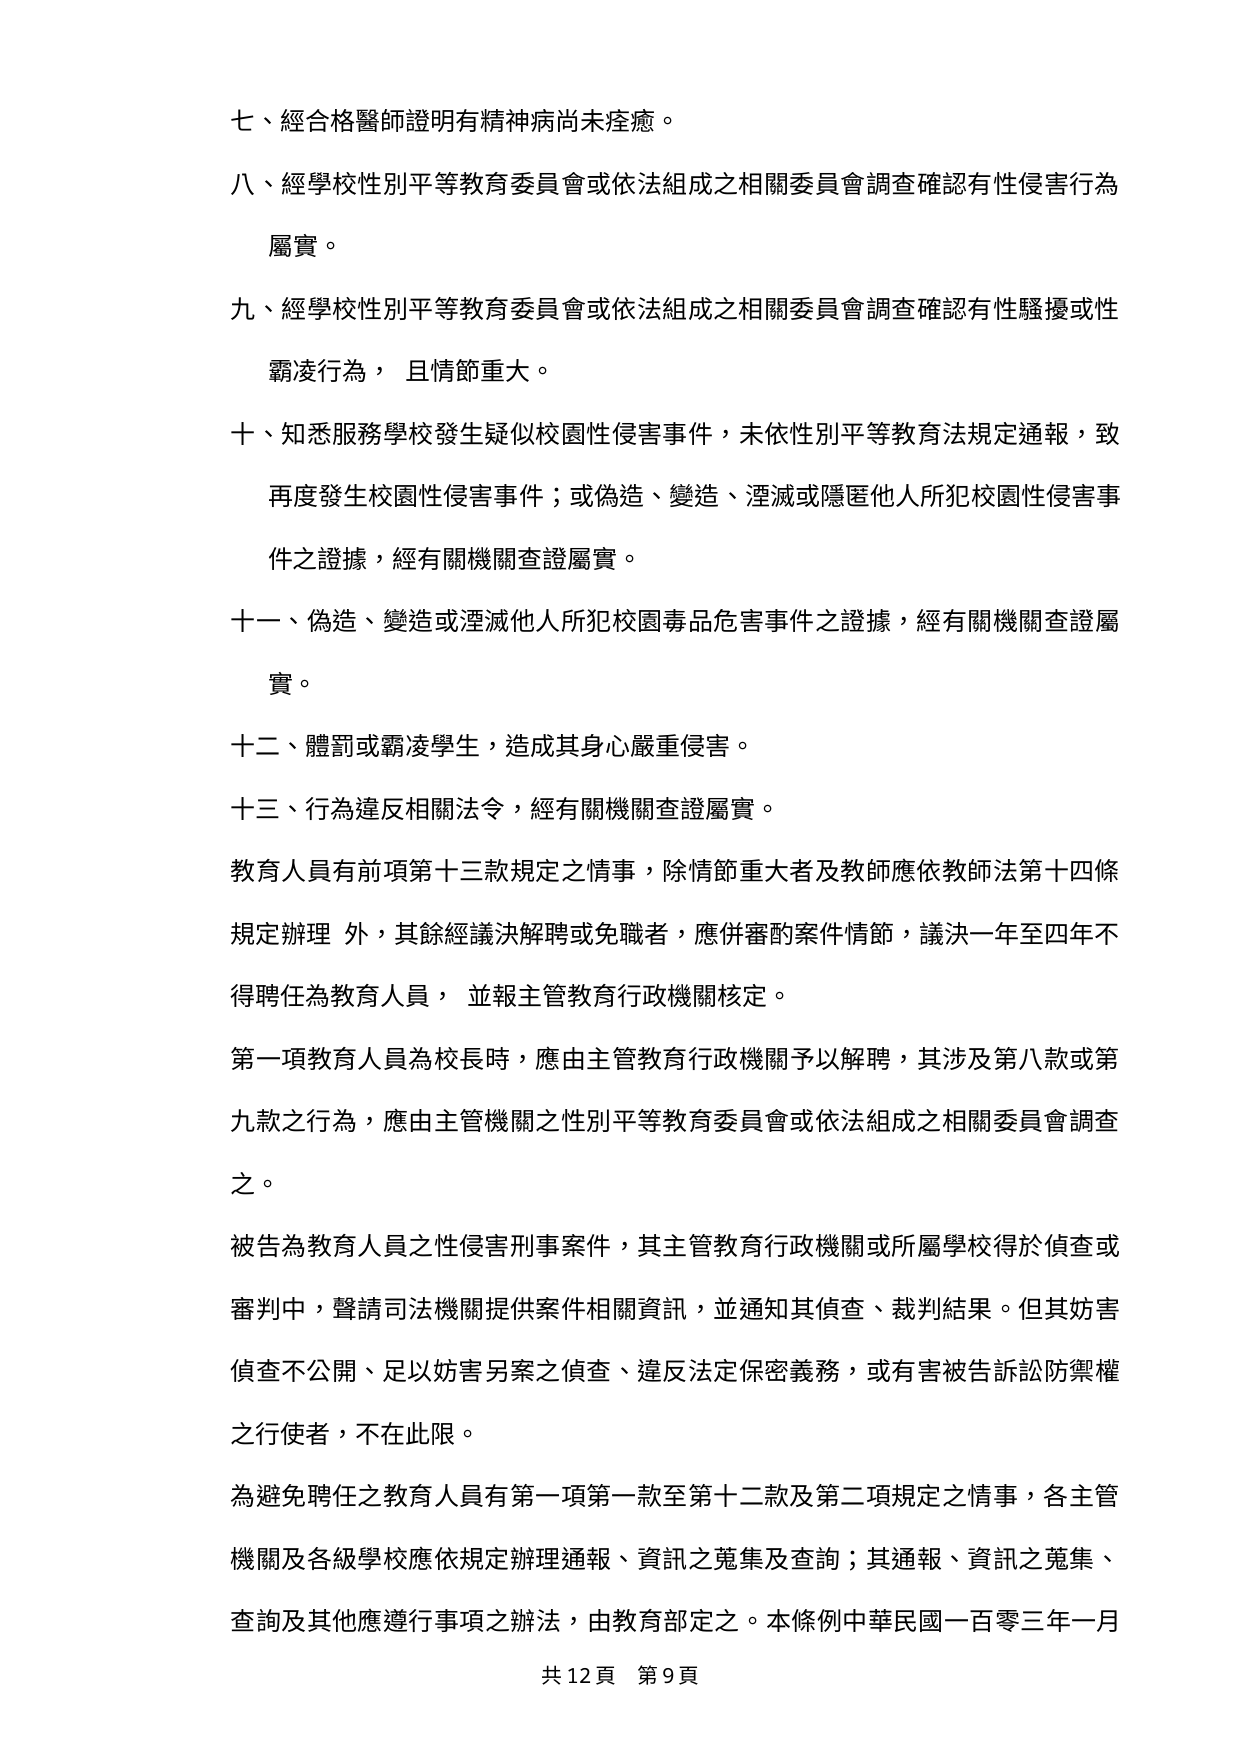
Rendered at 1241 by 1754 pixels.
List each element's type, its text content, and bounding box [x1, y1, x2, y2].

text 被告為教育人員之性侵害刑事案件，其主管教育行政機關或所屬學校得於偵查或審判中，聲請司法機關提供案件相關資訊，並通知其偵查、裁判結果。但其妨害偵查不公開、足以妨害另案之偵查、違反法定保密義務，或有害被告訴訟防禦權之行使者，不在此限。 [231, 1203, 1122, 1453]
text 八、經學校性別平等教育委員會或依法組成之相關委員會調查確認有性侵害行為屬實。 [231, 141, 1122, 266]
text 九、經學校性別平等教育委員會或依法組成之相關委員會調查確認有性騷擾或性霸凌行為， 且情節重大。 [231, 266, 1122, 391]
text 十、知悉服務學校發生疑似校園性侵害事件，未依性別平等教育法規定通報，致再度發生校園性侵害事件；或偽造、變造、湮滅或隱匿他人所犯校園性侵害事件之證據，經有關機關查證屬實。 [231, 391, 1122, 578]
text 七、經合格醫師證明有精神病尚未痊癒。 [231, 78, 1122, 141]
text 十三、行為違反相關法令，經有關機關查證屬實。 [231, 766, 1122, 828]
text 十一、偽造、變造或湮滅他人所犯校園毒品危害事件之證據，經有關機關查證屬實。 [231, 578, 1122, 703]
text 十二、體罰或霸凌學生，造成其身心嚴重侵害。 [231, 703, 1122, 766]
text 為避免聘任之教育人員有第一項第一款至第十二款及第二項規定之情事，各主管機關及各級學校應依規定辦理通報、資訊之蒐集及查詢；其通報、資訊之蒐集、查詢及其他應遵行事項之辦法，由教育部定之。本條例中華民國一百零三年一月 [231, 1453, 1122, 1641]
text 教育人員有前項第十三款規定之情事，除情節重大者及教師應依教師法第十四條規定辦理 外，其餘經議決解聘或免職者，應併審酌案件情節，議決一年至四年不得聘任為教育人員， 並報主管教育行政機關核定。 [231, 828, 1122, 1016]
text 第一項教育人員為校長時，應由主管教育行政機關予以解聘，其涉及第八款或第九款之行為，應由主管機關之性別平等教育委員會或依法組成之相關委員會調查之。 [231, 1016, 1122, 1203]
